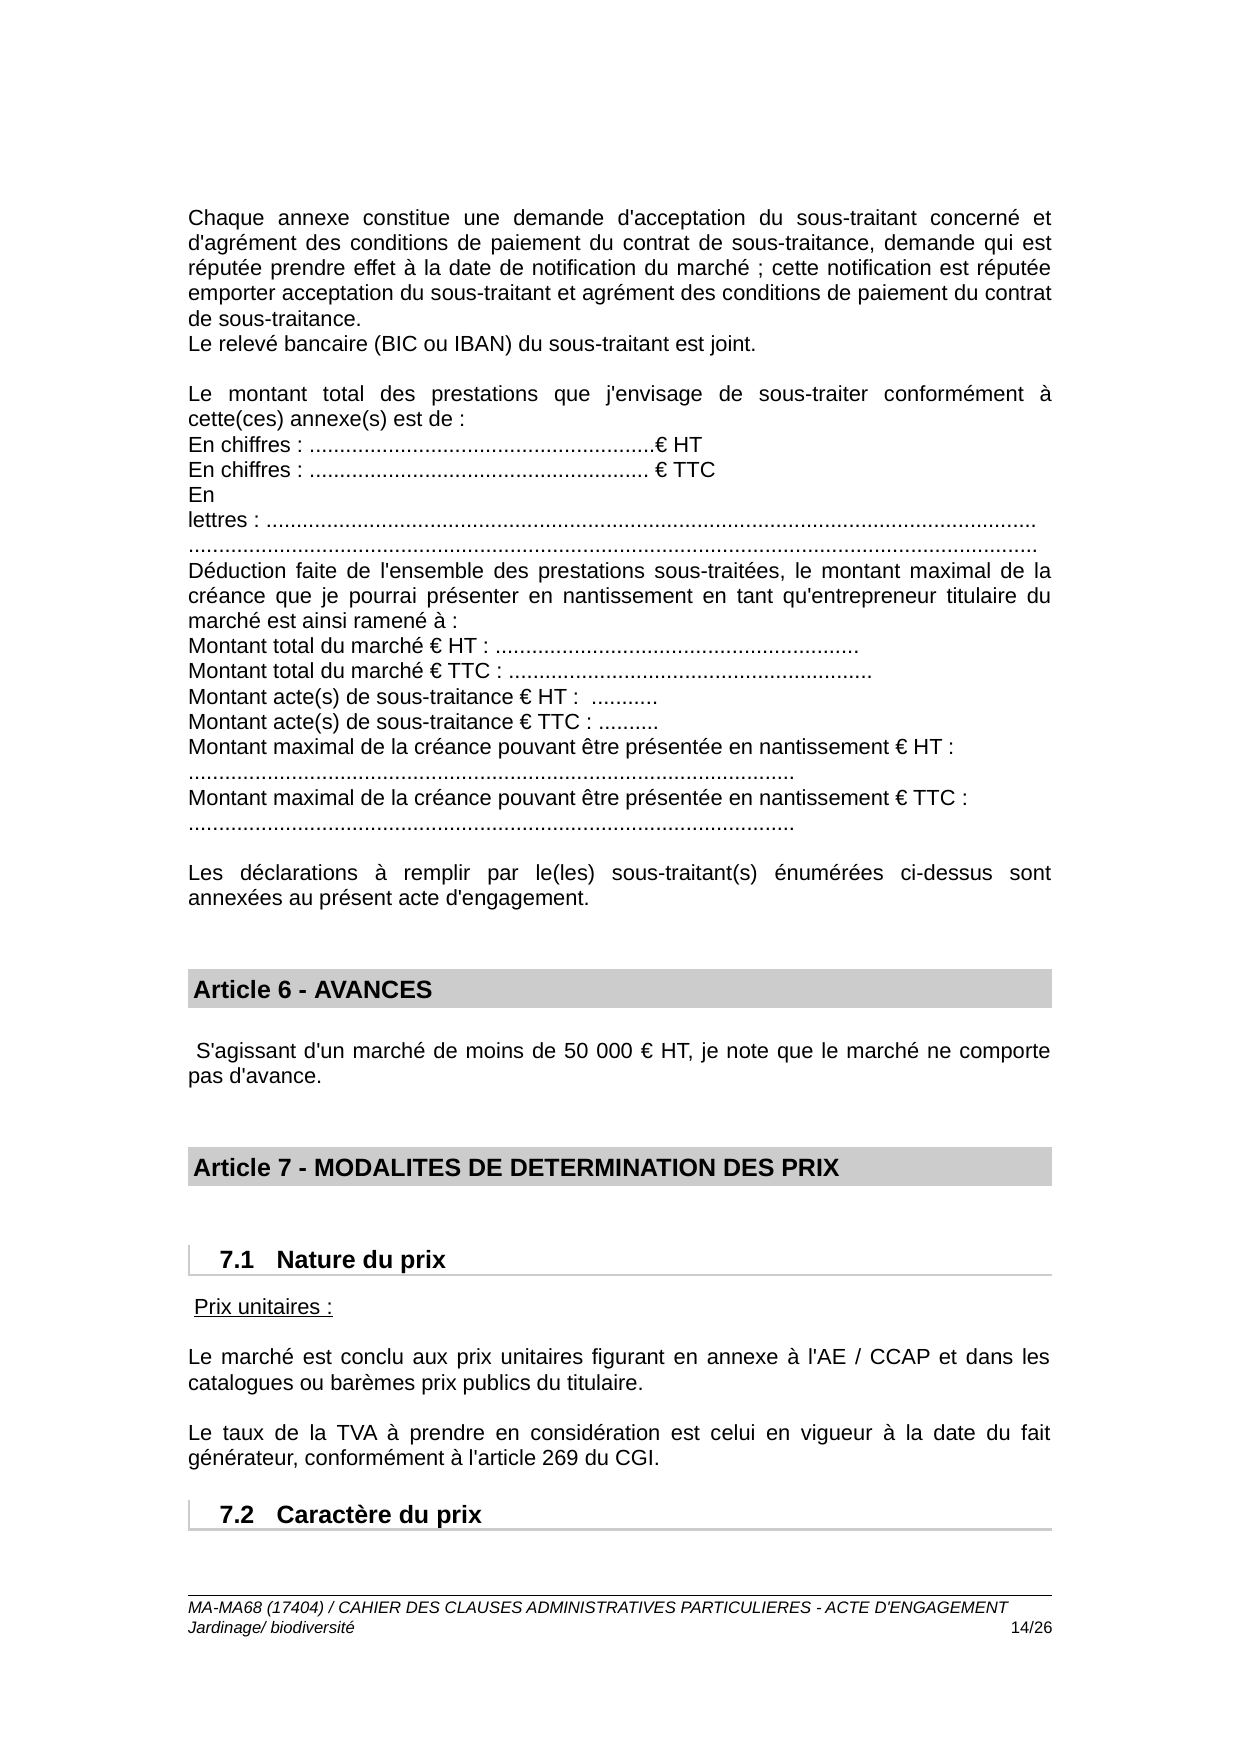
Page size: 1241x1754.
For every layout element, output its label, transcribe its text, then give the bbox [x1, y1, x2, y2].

text .................................................................................................... [188, 759, 1052, 784]
text Montant acte(s) de sous-traitance € TTC : .......... [188, 709, 1052, 734]
text S'agissant d'un marché de moins de 50 000 € HT, je note que le marché ne comporte pas d'avance. [188, 1038, 1052, 1088]
text Prix unitaires : [188, 1294, 1052, 1319]
text En chiffres : .........................................................€ HT [188, 431, 1052, 457]
text Montant acte(s) de sous-traitance € HT : ........... [188, 683, 1052, 709]
text En chiffres : ........................................................ € TTC [188, 457, 1052, 482]
text .................................................................................................... [188, 809, 1052, 835]
subtitle Caractère du prix [190, 1500, 1052, 1528]
text Le marché est conclu aux prix unitaires figurant en annexe à l'AE / CCAP et dans les catalogues ou barèmes prix publics du titulaire. [188, 1344, 1052, 1395]
text Le taux de la TVA à prendre en considération est celui en vigueur à la date du fait générateur, conformément à l'article 269 du CGI. [188, 1420, 1052, 1470]
text Montant total du marché € HT : ............................................................ [188, 633, 1052, 658]
text Chaque annexe constitue une demande d'acceptation du sous-traitant concerné et d'agrément des conditions de paiement du contrat de sous-traitance, demande qui est réputée prendre effet à la date de notification du marché ; cette notification est réputée emporter acceptation du sous-traitant et agrément des conditions de paiement du contrat de sous-traitance. [188, 204, 1052, 331]
text Montant maximal de la créance pouvant être présentée en nantissement € TTC : [188, 784, 1052, 809]
text En lettres : ............................................................................................................................... [188, 482, 1052, 532]
subtitle AVANCES [190, 972, 1050, 1006]
text Le relevé bancaire (BIC ou IBAN) du sous-traitant est joint. [188, 331, 1052, 356]
text Le montant total des prestations que j'envisage de sous-traiter conformément à cette(ces) annexe(s) est de : [188, 381, 1052, 431]
subtitle MODALITES DE DETERMINATION DES PRIX [190, 1150, 1050, 1184]
subtitle Nature du prix [190, 1245, 1052, 1274]
text Montant total du marché € TTC : ............................................................ [188, 658, 1052, 683]
text Déduction faite de l'ensemble des prestations sous-traitées, le montant maximal de la créance que je pourrai présenter en nantissement en tant qu'entrepreneur titulaire du marché est ainsi ramené à : [188, 557, 1052, 633]
text ............................................................................................................................................ [188, 532, 1052, 557]
text Montant maximal de la créance pouvant être présentée en nantissement € HT : [188, 734, 1052, 759]
text Les déclarations à remplir par le(les) sous-traitant(s) énumérées ci-dessus sont annexées au présent acte d'engagement. [188, 860, 1052, 910]
